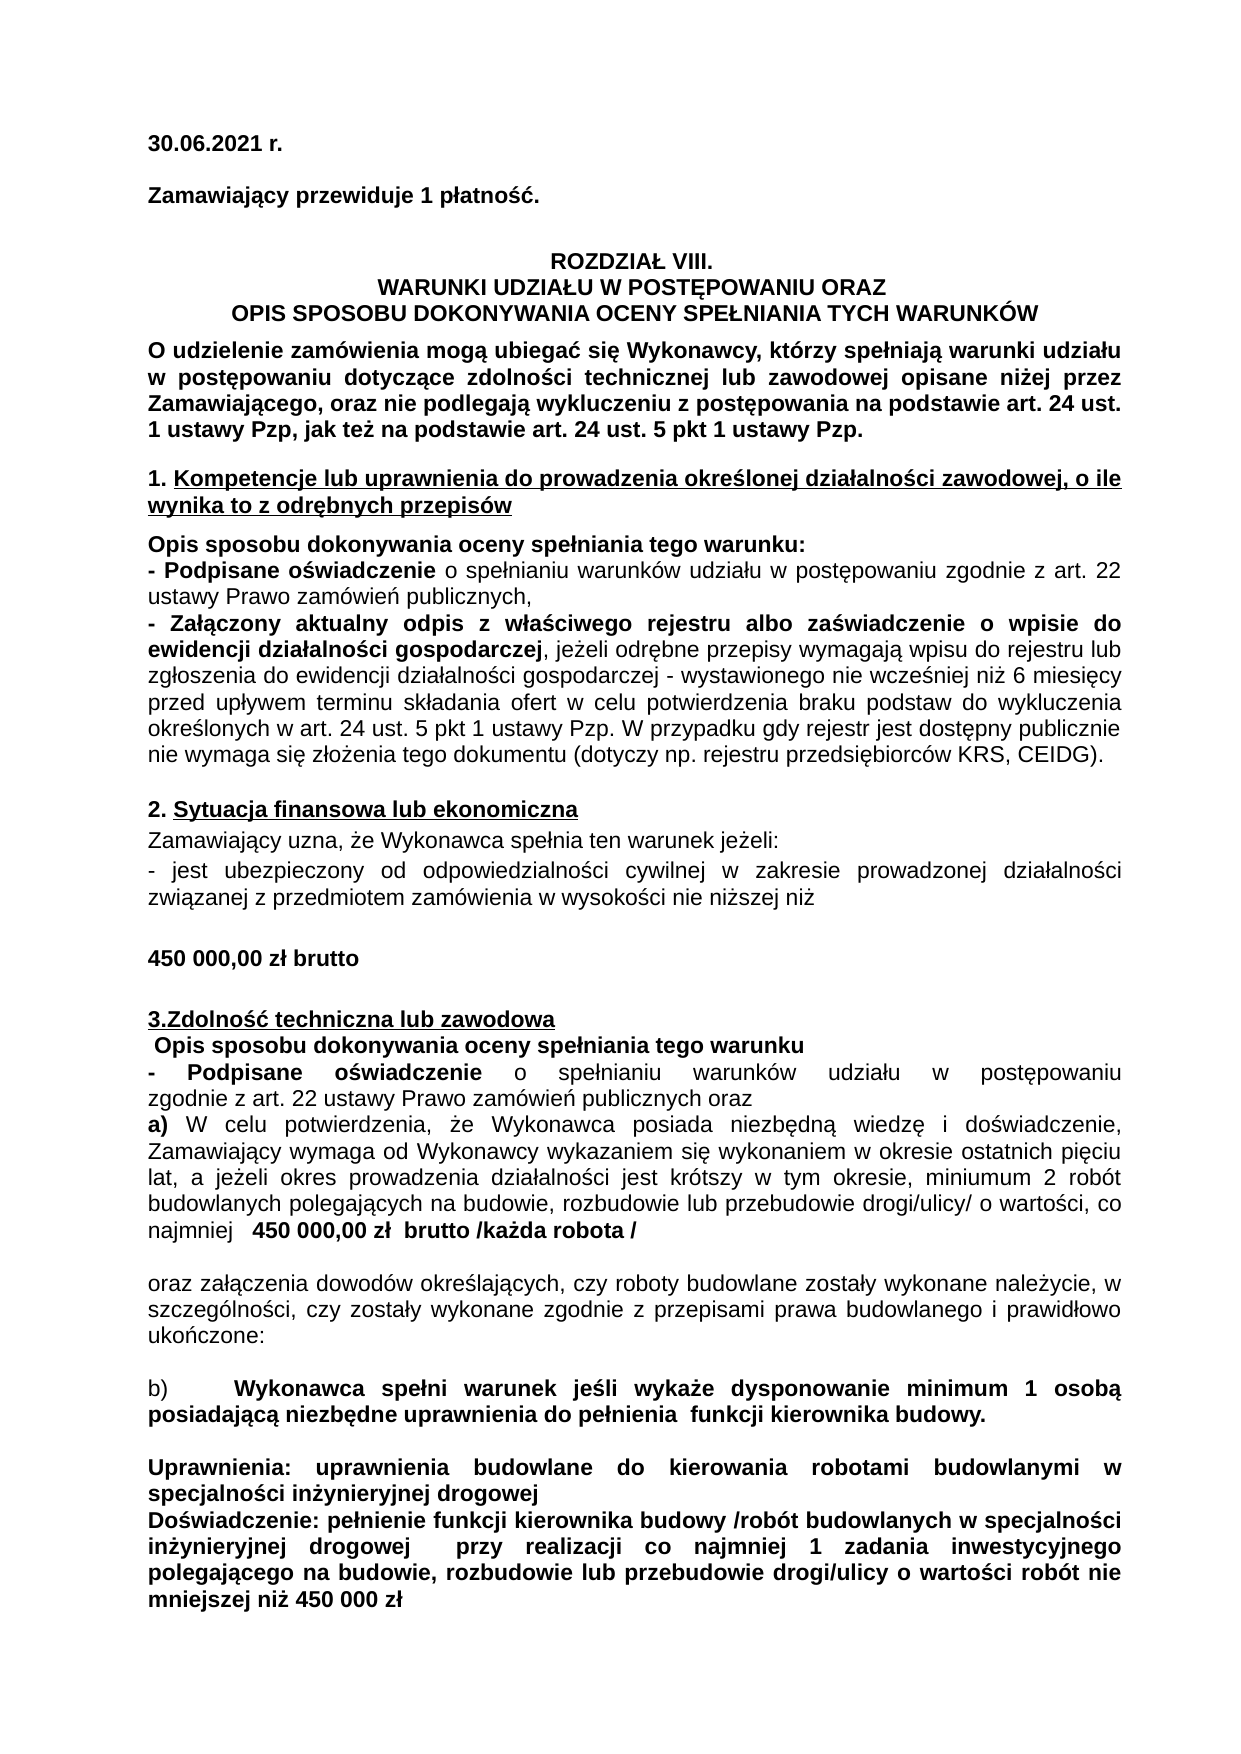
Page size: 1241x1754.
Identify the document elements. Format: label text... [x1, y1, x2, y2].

text 30.06.2021 r. [148, 130, 1122, 156]
text O udzielenie zamówienia mogą ubiegać się Wykonawcy, którzy spełniają warunki udziału w postępowaniu dotyczące zdolności technicznej lub zawodowej opisane niżej przez Zamawiającego, oraz nie podlegają wykluczeniu z postępowania na podstawie art. 24 ust. 1 ustawy Pzp, jak też na podstawie art. 24 ust. 5 pkt 1 ustawy Pzp. [148, 337, 1122, 443]
text 3.Zdolność techniczna lub zawodowa [148, 1006, 1122, 1032]
text Doświadczenie: pełnienie funkcji kierownika budowy /robót budowlanych w specjalności inżynieryjnej drogowej przy realizacji co najmniej 1 zadania inwestycyjnego polegającego na budowie, rozbudowie lub przebudowie drogi/ulicy o wartości robót nie mniejszej niż 450 000 zł [148, 1507, 1122, 1612]
text Opis sposobu dokonywania oceny spełniania tego warunku [154, 1032, 1122, 1059]
text b) Wykonawca spełni warunek jeśli wykaże dysponowanie minimum 1 osobą posiadającą niezbędne uprawnienia do pełnienia funkcji kierownika budowy. [148, 1375, 1122, 1428]
text Uprawnienia: uprawnienia budowlane do kierowania robotami budowlanymi w specjalności inżynieryjnej drogowej [148, 1454, 1122, 1507]
text - Podpisane oświadczenie o spełnianiu warunków udziału w postępowaniu zgodnie z art. 22 ustawy Prawo zamówień publicznych oraz [148, 1059, 1122, 1111]
text a) W celu potwierdzenia, że Wykonawca posiada niezbędną wiedzę i doświadczenie, Zamawiający wymaga od Wykonawcy wykazaniem się wykonaniem w okresie ostatnich pięciu lat, a jeżeli okres prowadzenia działalności jest krótszy w tym okresie, miniumum 2 robót budowlanych polegających na budowie, rozbudowie lub przebudowie drogi/ulicy/ o wartości, co najmniej 450 000,00 zł brutto /każda robota / [148, 1111, 1122, 1243]
text - Załączony aktualny odpis z właściwego rejestru albo zaświadczenie o wpisie do ewidencji działalności gospodarczej, jeżeli odrębne przepisy wymagają wpisu do rejestru lub zgłoszenia do ewidencji działalności gospodarczej - wystawionego nie wcześniej niż 6 miesięcy przed upływem terminu składania ofert w celu potwierdzenia braku podstaw do wykluczenia określonych w art. 24 ust. 5 pkt 1 ustawy Pzp. W przypadku gdy rejestr jest dostępny publicznie nie wymaga się złożenia tego dokumentu (dotyczy np. rejestru przedsiębiorców KRS, CEIDG). [148, 609, 1122, 768]
list - jest ubezpieczony od odpowiedzialności cywilnej w zakresie prowadzonej działalności związanej z przedmiotem zamówienia w wysokości nie niższej niż [148, 857, 1122, 910]
list Zamawiający uzna, że Wykonawca spełnia ten warunek jeżeli: [148, 827, 1122, 853]
text ROZDZIAŁ VIII. WARUNKI UDZIAŁU W POSTĘPOWANIU ORAZ OPIS SPOSOBU DOKONYWANIA OCENY SPEŁNIANIA TYCH WARUNKÓW [148, 248, 1122, 327]
text Opis sposobu dokonywania oceny spełniania tego warunku: [148, 531, 1122, 557]
text 2. Sytuacja finansowa lub ekonomiczna [148, 796, 1063, 822]
text - Podpisane oświadczenie o spełnianiu warunków udziału w postępowaniu zgodnie z art. 22 ustawy Prawo zamówień publicznych, [148, 557, 1122, 609]
list 450 000,00 zł brutto [148, 944, 1122, 971]
text 1. Kompetencje lub uprawnienia do prowadzenia określonej działalności zawodowej, o ile wynika to z odrębnych przepisów [148, 465, 1122, 518]
text Zamawiający przewiduje 1 płatność. [148, 182, 1122, 209]
text oraz załączenia dowodów określających, czy roboty budowlane zostały wykonane należycie, w szczególności, czy zostały wykonane zgodnie z przepisami prawa budowlanego i prawidłowo ukończone: [148, 1269, 1122, 1348]
